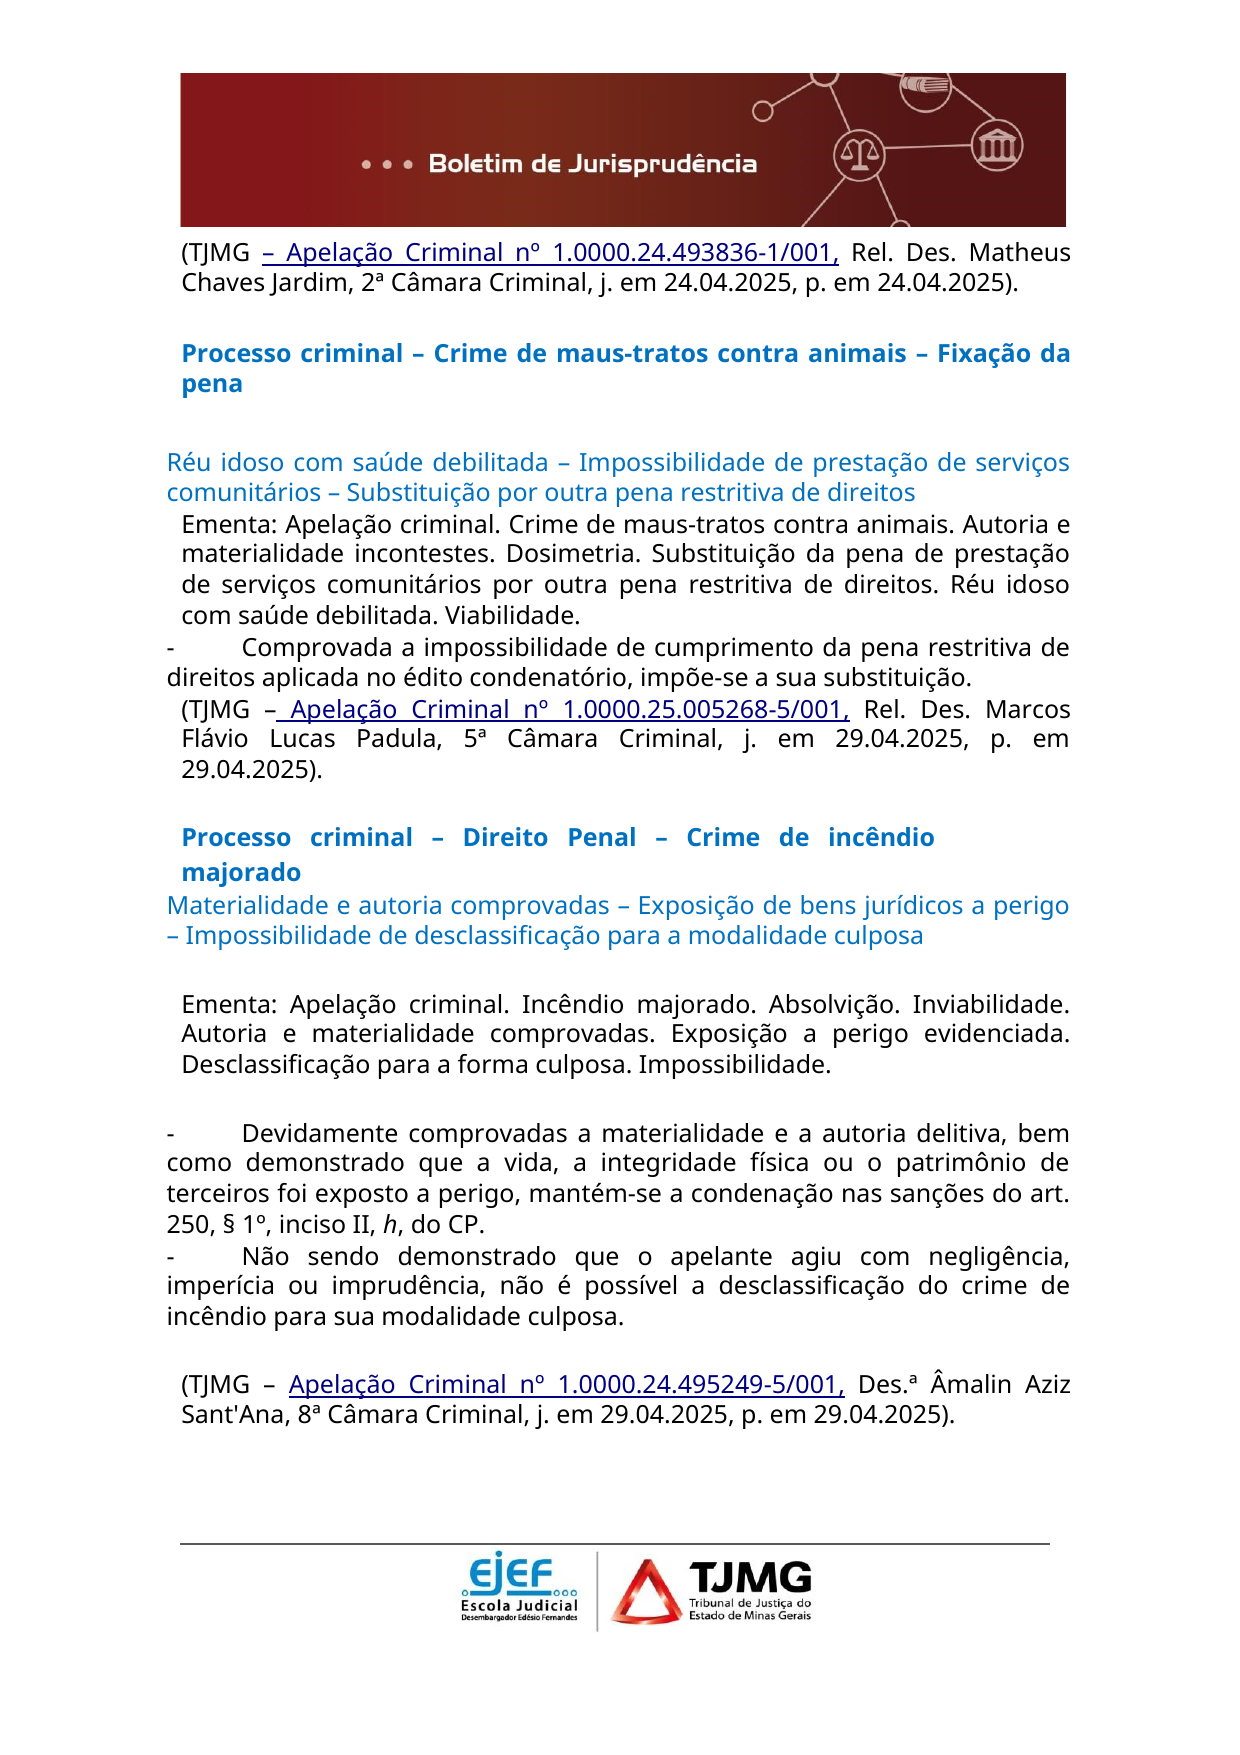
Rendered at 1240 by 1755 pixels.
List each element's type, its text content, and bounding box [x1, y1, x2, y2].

text Réu idoso com saúde debilitada – Impossibilidade de prestação de serviços comunitários – Substituição por outra pena restritiva de direitos [166, 447, 1071, 508]
text (TJMG – Apelação Criminal nº 1.0000.24.493836-1/001, Rel. Des. Matheus Chaves Jardim, 2ª Câmara Criminal, j. em 24.04.2025, p. em 24.04.2025). [181, 237, 1071, 299]
text Processo criminal – Direito Penal – Crime de incêndio majorado [181, 822, 936, 890]
list Não sendo demonstrado que o apelante agiu com negligência, imperícia ou imprudência, não é possível a desclassificação do crime de incêndio para sua modalidade culposa. [166, 1241, 1071, 1333]
text Ementa: Apelação criminal. Incêndio majorado. Absolvição. Inviabilidade. Autoria e materialidade comprovadas. Exposição a perigo evidenciada. Desclassificação para a forma culposa. Impossibilidade. [181, 989, 1071, 1081]
text (TJMG – Apelação Criminal nº 1.0000.25.005268-5/001, Rel. Des. Marcos Flávio Lucas Padula, 5ª Câmara Criminal, j. em 29.04.2025, p. em 29.04.2025). [181, 694, 1071, 786]
list Comprovada a impossibilidade de cumprimento da pena restritiva de direitos aplicada no édito condenatório, impõe-se a sua substituição. [166, 632, 1071, 693]
text (TJMG – Apelação Criminal nº 1.0000.24.495249-5/001, Des.ª Âmalin Aziz Sant'Ana, 8ª Câmara Criminal, j. em 29.04.2025, p. em 29.04.2025). [181, 1369, 1071, 1431]
text Processo criminal – Crime de maus-tratos contra animais – Fixação da pena [181, 338, 1073, 400]
text Ementa: Apelação criminal. Crime de maus-tratos contra animais. Autoria e materialidade incontestes. Dosimetria. Substituição da pena de prestação de serviços comunitários por outra pena restritiva de direitos. Réu idoso com saúde debilitada. Viabilidade. [181, 509, 1071, 632]
list Devidamente comprovadas a materialidade e a autoria delitiva, bem como demonstrado que a vida, a integridade física ou o patrimônio de terceiros foi exposto a perigo, mantém-se a condenação nas sanções do art. 250, § 1º, inciso II, h, do CP. [166, 1117, 1071, 1240]
text Materialidade e autoria comprovadas – Exposição de bens jurídicos a perigo – Impossibilidade de desclassificação para a modalidade culposa [166, 890, 1071, 952]
